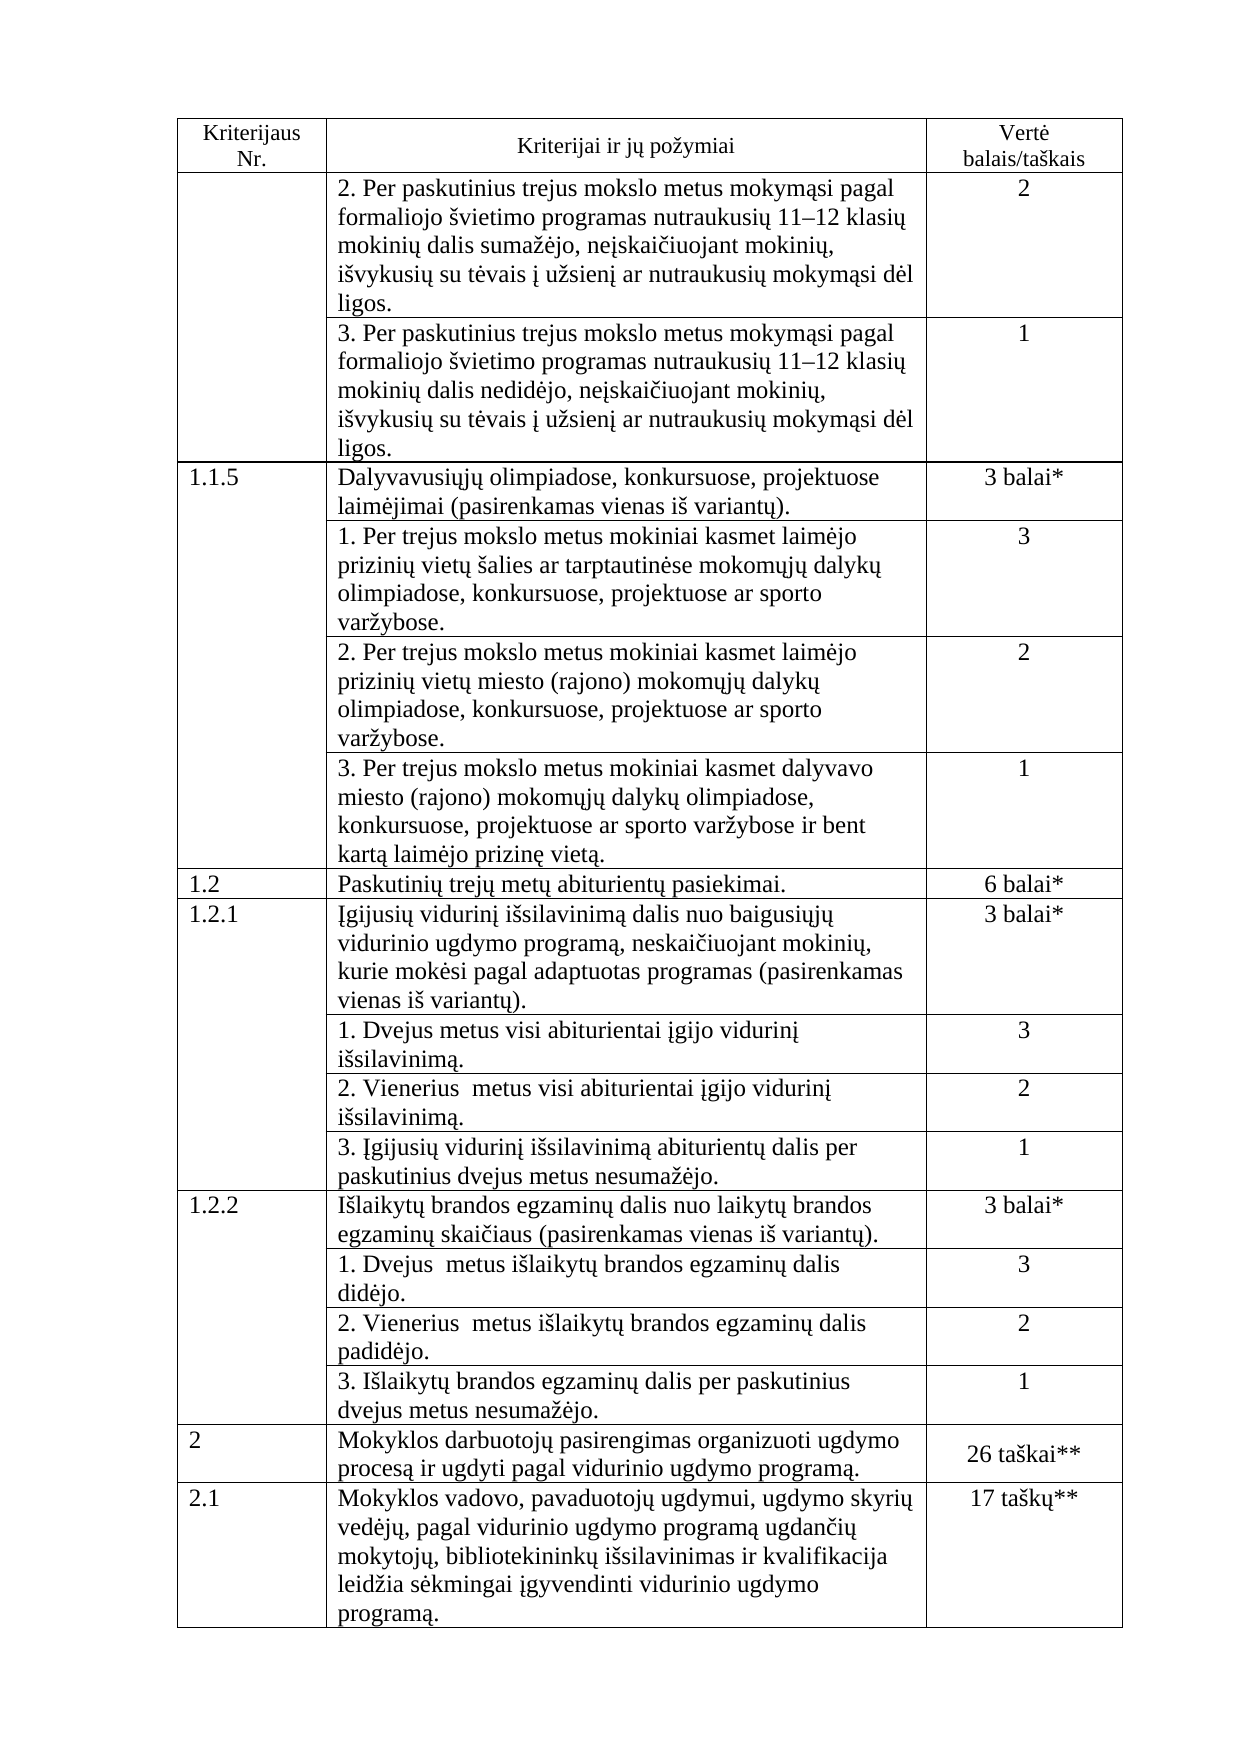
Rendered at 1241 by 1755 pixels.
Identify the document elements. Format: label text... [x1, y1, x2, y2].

table_cell 2. Per trejus mokslo metus mokiniai kasmet laimėjo prizinių vietų miesto (rajono) mokomųjų dalykų olimpiadose, konkursuose, projektuose ar sporto varžybose. [327, 637, 926, 752]
table_cell Dalyvavusiųjų olimpiadose, konkursuose, projektuose laimėjimai (pasirenkamas vienas iš variantų). [327, 463, 926, 520]
table_cell 3 balai* [927, 463, 1122, 520]
table_header Kriterijaus Nr. [178, 119, 326, 172]
table_cell 3 [927, 1015, 1122, 1072]
table_cell Įgijusių vidurinį išsilavinimą dalis nuo baigusiųjų vidurinio ugdymo programą, neskaičiuojant mokinių, kurie mokėsi pagal adaptuotas programas (pasirenkamas vienas iš variantų). [327, 899, 926, 1014]
table_cell 2 [927, 173, 1122, 317]
table_cell 1. Per trejus mokslo metus mokiniai kasmet laimėjo prizinių vietų šalies ar tarptautinėse mokomųjų dalykų olimpiadose, konkursuose, projektuose ar sporto varžybose. [327, 521, 926, 636]
table_cell 3. Išlaikytų brandos egzaminų dalis per paskutinius dvejus metus nesumažėjo. [327, 1366, 926, 1424]
table_cell Išlaikytų brandos egzaminų dalis nuo laikytų brandos egzaminų skaičiaus (pasirenkamas vienas iš variantų). [327, 1191, 926, 1248]
table_cell Paskutinių trejų metų abiturientų pasiekimai. [327, 869, 926, 898]
table_cell 2 [927, 637, 1122, 752]
table_cell 1.1.5 [178, 463, 326, 868]
table_cell 2 [927, 1308, 1122, 1365]
table_cell [178, 173, 326, 461]
table_cell 3. Per paskutinius trejus mokslo metus mokymąsi pagal formaliojo švietimo programas nutraukusių 11–12 klasių mokinių dalis nedidėjo, neįskaičiuojant mokinių, išvykusių su tėvais į užsienį ar nutraukusių mokymąsi dėl ligos. [327, 318, 926, 461]
table_cell 3 [927, 521, 1122, 636]
table_cell 1. Dvejus metus išlaikytų brandos egzaminų dalis didėjo. [327, 1249, 926, 1307]
table_cell 1 [927, 1132, 1122, 1189]
table_header Kriterijai ir jų požymiai [327, 119, 926, 172]
table_cell 2 [927, 1074, 1122, 1131]
table_cell 3. Per trejus mokslo metus mokiniai kasmet dalyvavo miesto (rajono) mokomųjų dalykų olimpiadose, konkursuose, projektuose ar sporto varžybose ir bent kartą laimėjo prizinę vietą. [327, 753, 926, 868]
table_cell 2 [178, 1425, 326, 1482]
table_cell Mokyklos vadovo, pavaduotojų ugdymui, ugdymo skyrių vedėjų, pagal vidurinio ugdymo programą ugdančių mokytojų, bibliotekininkų išsilavinimas ir kvalifikacija leidžia sėkmingai įgyvendinti vidurinio ugdymo programą. [327, 1483, 926, 1627]
table_cell 17 taškų** [927, 1483, 1122, 1627]
table_cell 2.1 [178, 1483, 326, 1627]
table_cell 1.2.2 [178, 1191, 326, 1424]
table_cell 1.2 [178, 869, 326, 898]
table_cell 6 balai* [927, 869, 1122, 898]
table_cell 3. Įgijusių vidurinį išsilavinimą abiturientų dalis per paskutinius dvejus metus nesumažėjo. [327, 1132, 926, 1189]
table_cell 1 [927, 753, 1122, 868]
table_cell Mokyklos darbuotojų pasirengimas organizuoti ugdymo procesą ir ugdyti pagal vidurinio ugdymo programą. [327, 1425, 926, 1482]
table_header Vertė balais/taškais [927, 119, 1122, 172]
table_cell 2. Vienerius metus išlaikytų brandos egzaminų dalis padidėjo. [327, 1308, 926, 1365]
table_cell 1 [927, 1366, 1122, 1424]
table_cell 3 balai* [927, 1191, 1122, 1248]
table_cell 3 [927, 1249, 1122, 1307]
table_cell 26 taškai** [927, 1425, 1122, 1482]
table_cell 1 [927, 318, 1122, 461]
table_cell 2. Vienerius metus visi abiturientai įgijo vidurinį išsilavinimą. [327, 1074, 926, 1131]
table_cell 1.2.1 [178, 899, 326, 1189]
table_cell 1. Dvejus metus visi abiturientai įgijo vidurinį išsilavinimą. [327, 1015, 926, 1072]
table_cell 3 balai* [927, 899, 1122, 1014]
table_cell 2. Per paskutinius trejus mokslo metus mokymąsi pagal formaliojo švietimo programas nutraukusių 11–12 klasių mokinių dalis sumažėjo, neįskaičiuojant mokinių, išvykusių su tėvais į užsienį ar nutraukusių mokymąsi dėl ligos. [327, 173, 926, 317]
